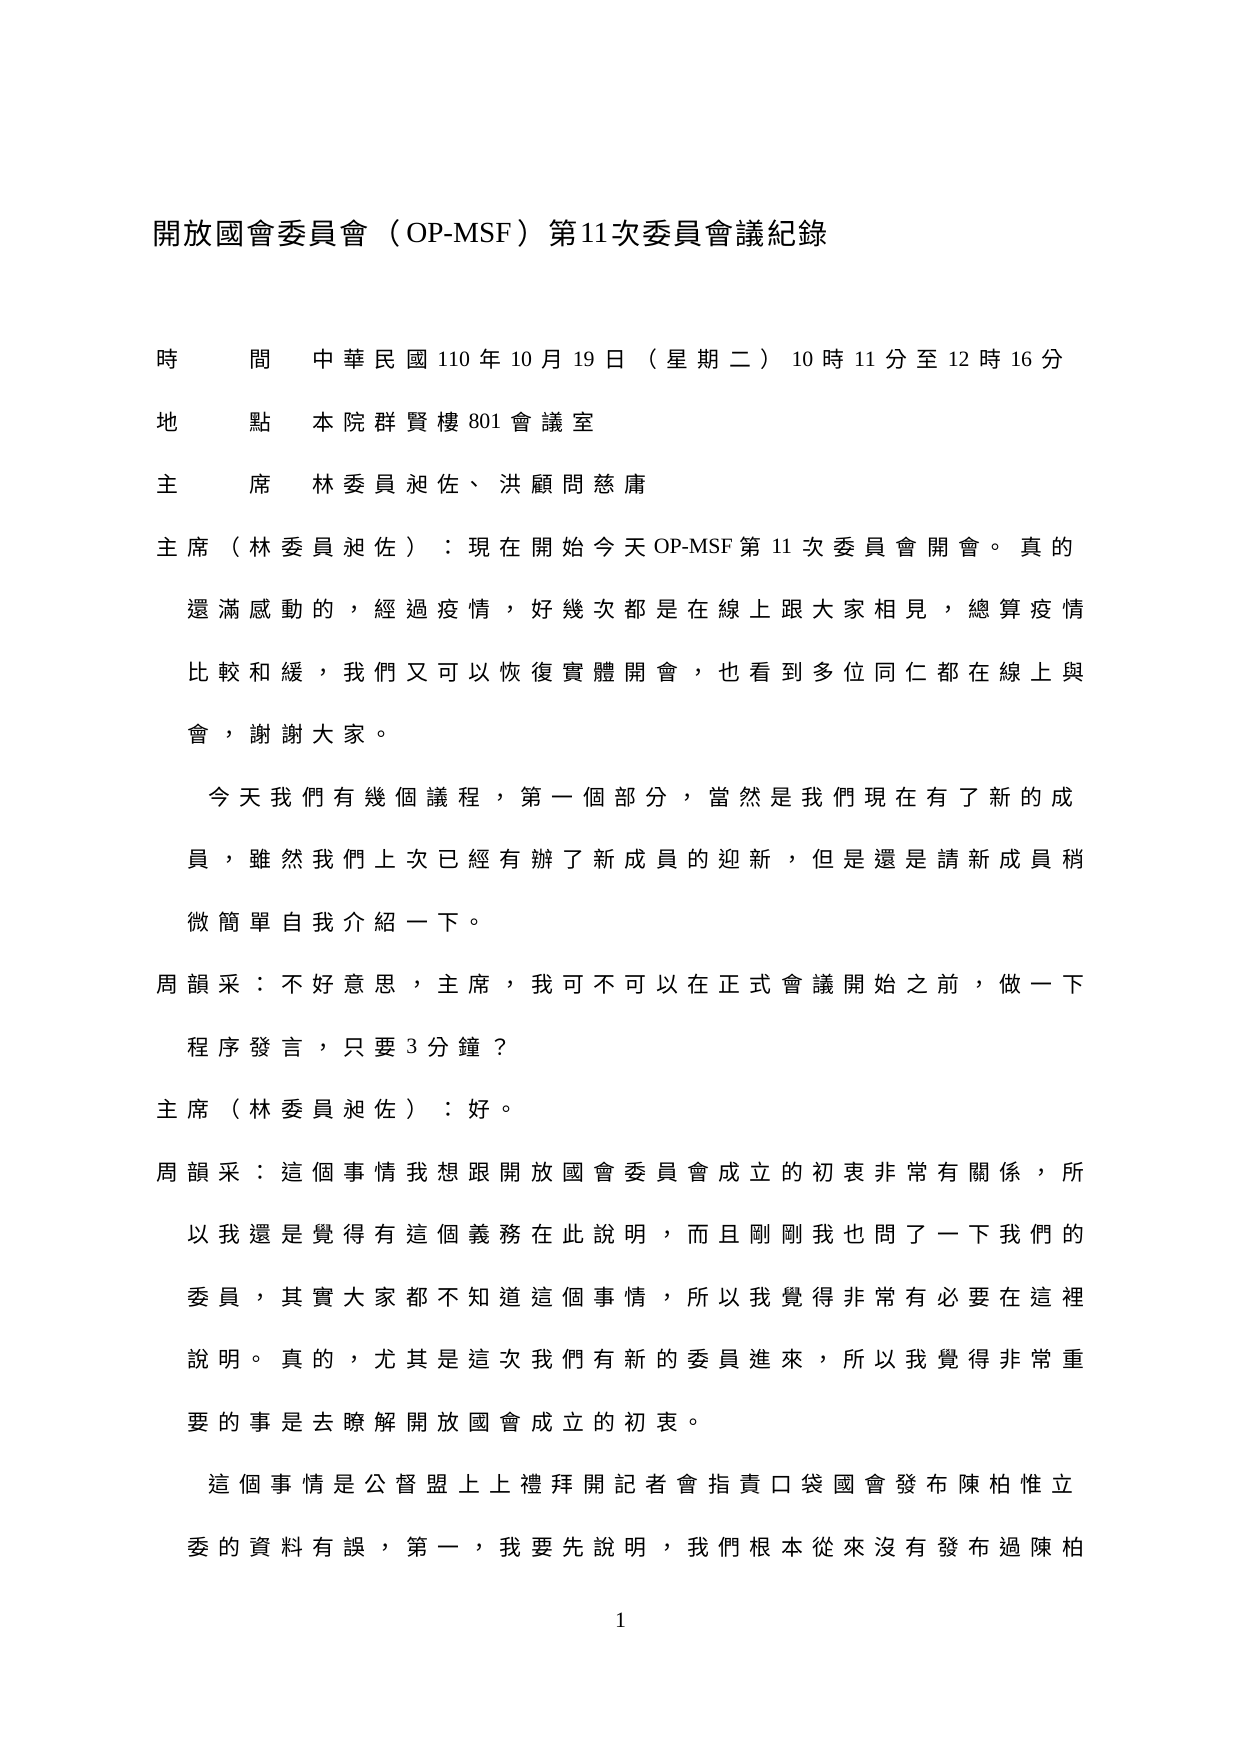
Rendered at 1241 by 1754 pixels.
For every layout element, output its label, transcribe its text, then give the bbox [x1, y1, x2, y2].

text 主 席 林委員昶佐、洪顧問慈庸 [151, 452, 1089, 514]
text 今天我們有幾個議程，第一個部分，當然是我們現在有了新的成員，雖然我們上次已經有辦了新成員的迎新，但是還是請新成員稍微簡單自我介紹一下。 [173, 764, 1089, 952]
text 主席（林委員昶佐）：現在開始今天OP-MSF第11次委員會開會。真的還滿感動的，經過疫情，好幾次都是在線上跟大家相見，總算疫情比較和緩，我們又可以恢復實體開會，也看到多位同仁都在線上與會，謝謝大家。 [151, 514, 1089, 764]
text 周韻采：不好意思，主席，我可不可以在正式會議開始之前，做一下程序發言，只要3分鐘？ [151, 952, 1089, 1077]
text 主席（林委員昶佐）：好。 [151, 1077, 1089, 1139]
text 這個事情是公督盟上上禮拜開記者會指責口袋國會發布陳柏惟立委的資料有誤，第一，我要先說明，我們根本從來沒有發布過陳柏 [173, 1452, 1089, 1577]
text 周韻采：這個事情我想跟開放國會委員會成立的初衷非常有關係，所以我還是覺得有這個義務在此說明，而且剛剛我也問了一下我們的委員，其實大家都不知道這個事情，所以我覺得非常有必要在這裡說明。真的，尤其是這次我們有新的委員進來，所以我覺得非常重要的事是去瞭解開放國會成立的初衷。 [151, 1139, 1089, 1452]
text 開放國會委員會（OP-MSF）第11次委員會議紀錄 [151, 169, 1089, 294]
text 地 點 本院群賢樓801會議室 [151, 389, 1089, 452]
text 時 間 中華民國110年10月19日（星期二）10時11分至12時16分 [151, 327, 1089, 389]
